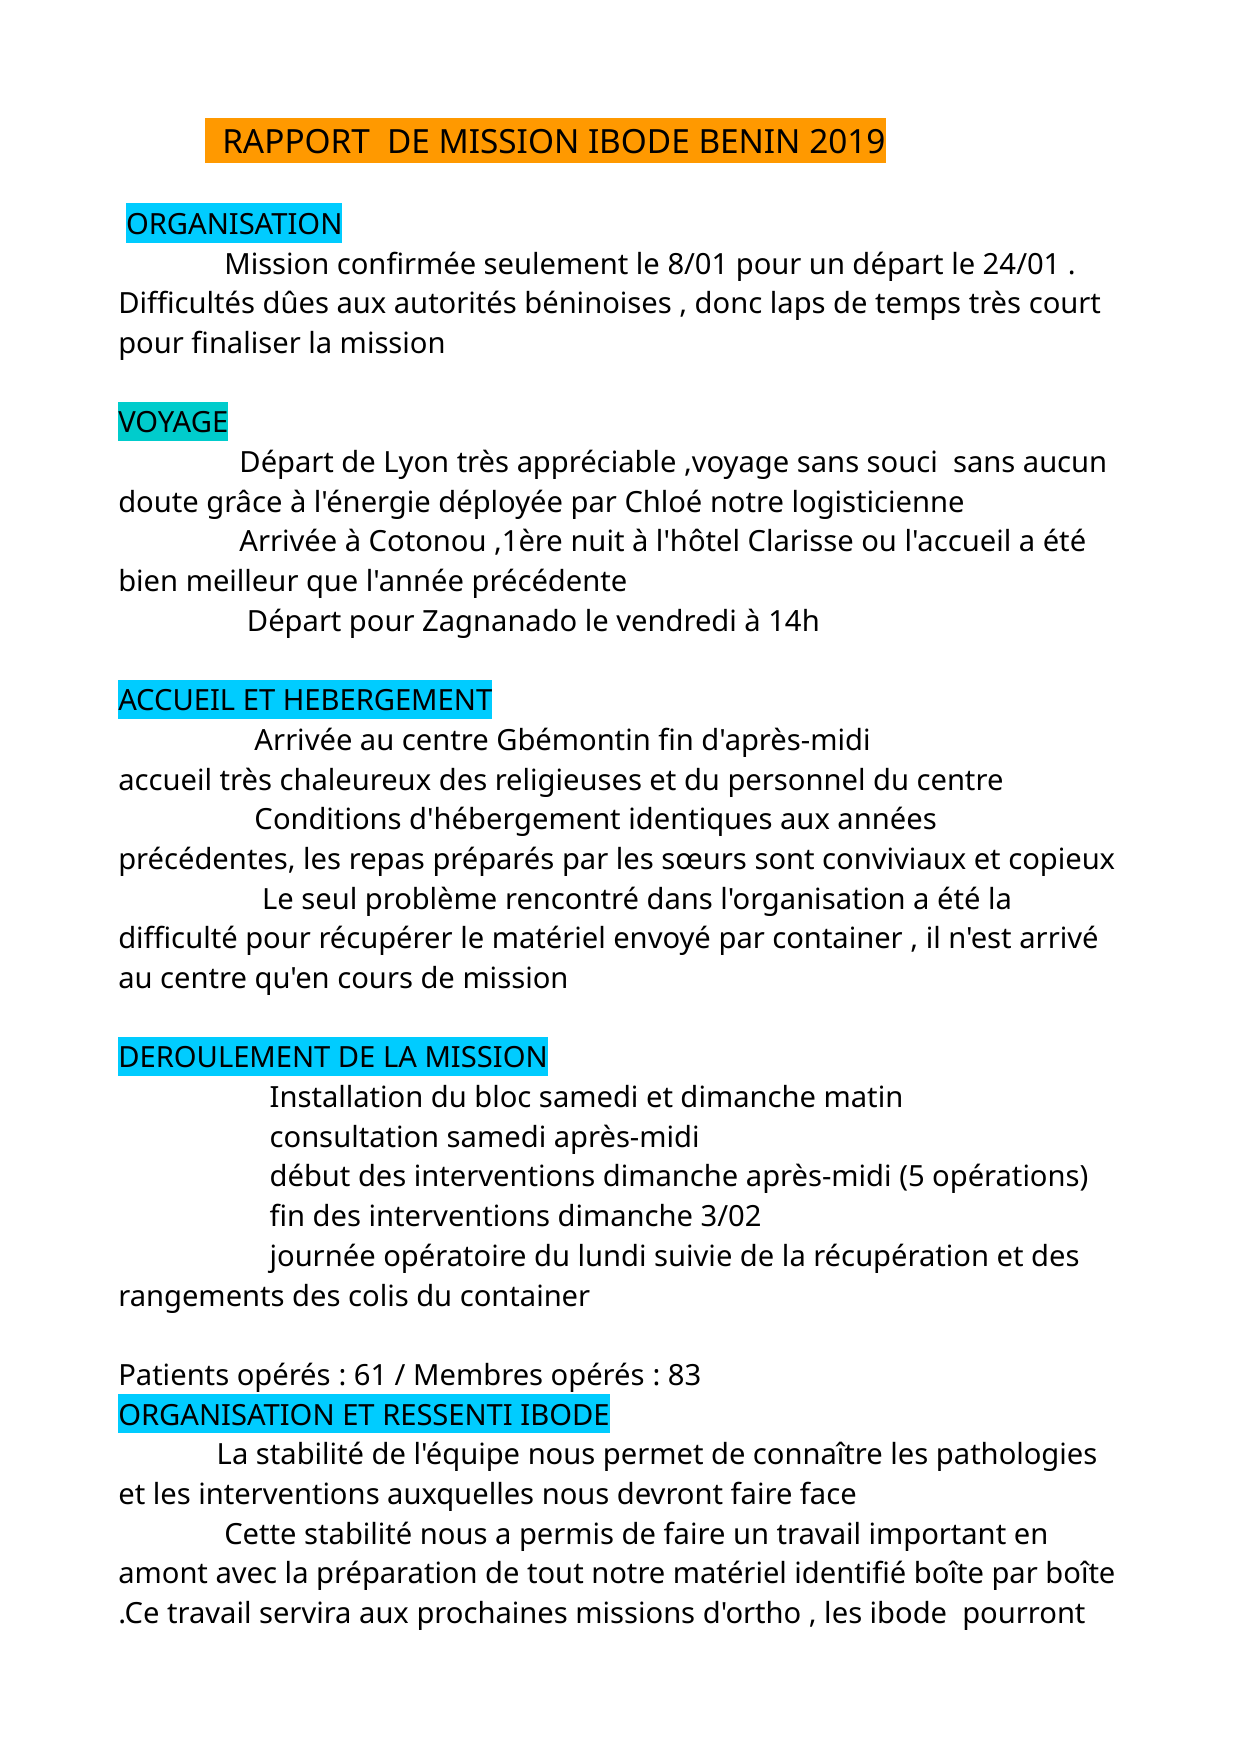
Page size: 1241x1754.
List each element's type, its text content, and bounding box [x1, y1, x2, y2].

text accueil très chaleureux des religieuses et du personnel du centre [118, 759, 1122, 798]
text Conditions d'hébergement identiques aux années précédentes, les repas préparés par les sœurs sont conviviaux et copieux [118, 798, 1122, 878]
text fin des interventions dimanche 3/02 [118, 1195, 1122, 1235]
text VOYAGE [118, 402, 1122, 441]
text Départ de Lyon très appréciable ,voyage sans souci sans aucun doute grâce à l'énergie déployée par Chloé notre logisticienne [118, 441, 1122, 521]
text Cette stabilité nous a permis de faire un travail important en amont avec la préparation de tout notre matériel identifié boîte par boîte .Ce travail servira aux prochaines missions d'ortho , les ibode pourront [118, 1513, 1122, 1632]
text Le seul problème rencontré dans l'organisation a été la difficulté pour récupérer le matériel envoyé par container , il n'est arrivé au centre qu'en cours de mission [118, 878, 1122, 997]
text Arrivée au centre Gbémontin fin d'après-midi [118, 719, 1122, 759]
text consultation samedi après-midi [118, 1116, 1122, 1156]
text Installation du bloc samedi et dimanche matin [118, 1076, 1122, 1116]
text Arrivée à Cotonou ,1ère nuit à l'hôtel Clarisse ou l'accueil a été bien meilleur que l'année précédente [118, 521, 1122, 600]
text ORGANISATION [118, 203, 1122, 243]
text DEROULEMENT DE LA MISSION [118, 1037, 1122, 1076]
text journée opératoire du lundi suivie de la récupération et des rangements des colis du container [118, 1235, 1122, 1314]
text Mission confirmée seulement le 8/01 pour un départ le 24/01 . Difficultés dûes aux autorités béninoises , donc laps de temps très court pour finaliser la mission [118, 243, 1122, 362]
text début des interventions dimanche après-midi (5 opérations) [118, 1156, 1122, 1195]
text Départ pour Zagnanado le vendredi à 14h [118, 600, 1122, 640]
text ACCUEIL ET HEBERGEMENT [118, 679, 1122, 719]
text ORGANISATION ET RESSENTI IBODE [118, 1394, 1122, 1433]
text Patients opérés : 61 / Membres opérés : 83 [118, 1354, 1122, 1394]
text RAPPORT DE MISSION IBODE BENIN 2019 [118, 118, 1122, 163]
text La stabilité de l'équipe nous permet de connaître les pathologies et les interventions auxquelles nous devront faire face [118, 1433, 1122, 1513]
